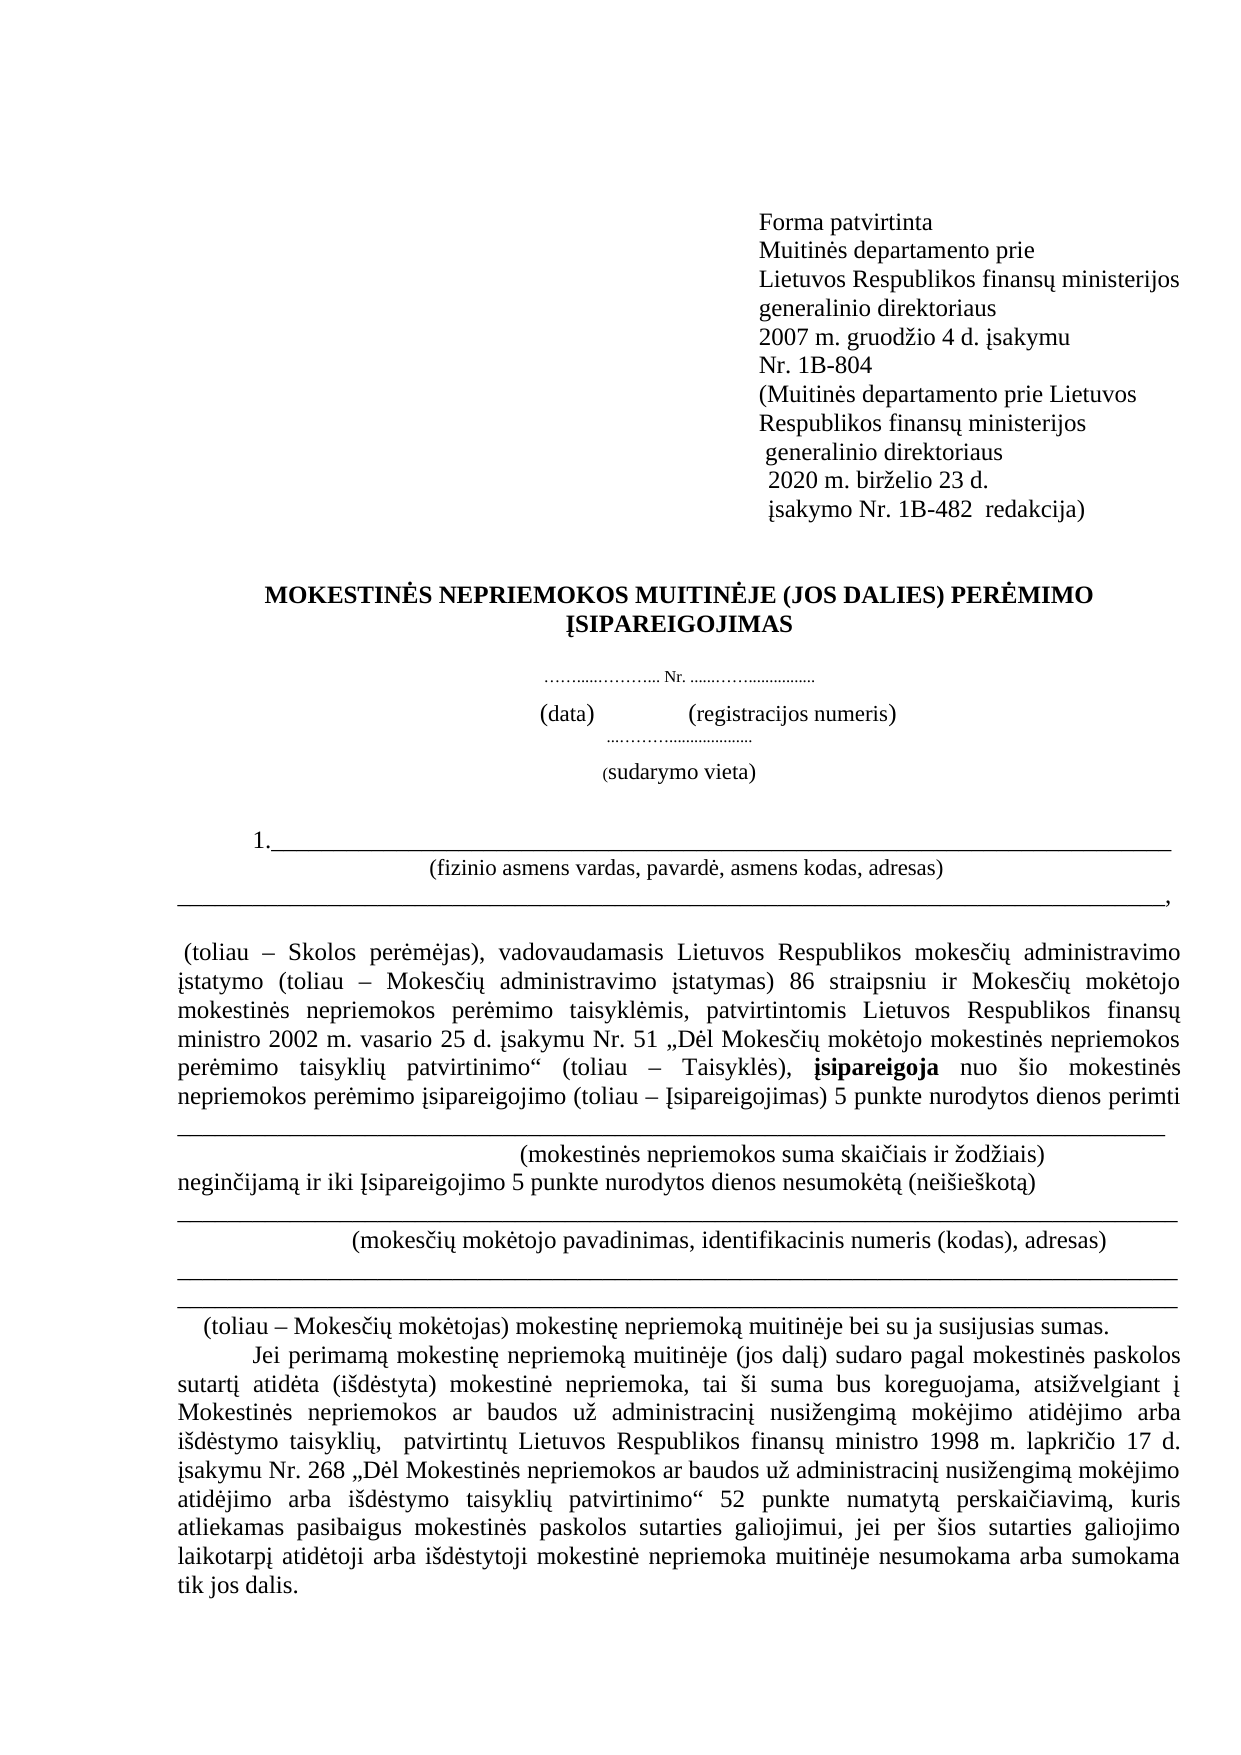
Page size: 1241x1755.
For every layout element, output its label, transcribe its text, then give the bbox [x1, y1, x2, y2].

text įsakymo Nr. 1B-482 redakcija) [177, 494, 1181, 523]
text …….....………... Nr. ......……................ [177, 667, 1181, 686]
text ________________________________________________________________________________ [177, 1196, 1181, 1225]
text (mokesčių mokėtojo pavadinimas, identifikacinis numeris (kodas), adresas) [177, 1225, 1181, 1254]
text (fizinio asmens vardas, pavardė, asmens kodas, adresas) [177, 853, 1181, 880]
text (toliau – Skolos perėmėjas), vadovaudamasis Lietuvos Respublikos mokesčių administravimo įstatymo (toliau – Mokesčių administravimo įstatymas) 86 straipsniu ir Mokesčių mokėtojo mokestinės nepriemokos perėmimo taisyklėmis, patvirtintomis Lietuvos Respublikos finansų ministro 2002 m. vasario 25 d. įsakymu Nr. 51 „Dėl Mokesčių mokėtojo mokestinės nepriemokos perėmimo taisyklių patvirtinimo“ (toliau – Taisyklės), įsipareigoja nuo šio mokestinės nepriemokos perėmimo įsipareigojimo (toliau – Įsipareigojimas) 5 punkte nurodytos dienos perimti _______________________________________________________________________________ [177, 937, 1181, 1139]
text ________________________________________________________________________________ [177, 1254, 1181, 1282]
text Lietuvos Respublikos finansų ministerijos [177, 264, 1181, 293]
text Muitinės departamento prie [177, 235, 1181, 264]
text (data) (registracijos numeris) [177, 698, 1181, 727]
text generalinio direktoriaus [177, 437, 1181, 465]
text ...……….................... [177, 727, 1181, 746]
text (Muitinės departamento prie Lietuvos [177, 379, 1181, 408]
text Respublikos finansų ministerijos [177, 408, 1181, 437]
text (mokestinės nepriemokos suma skaičiais ir žodžiais) [177, 1139, 1181, 1167]
text 2020 m. birželio 23 d. [177, 465, 1181, 494]
text neginčijamą ir iki Įsipareigojimo 5 punkte nurodytos dienos nesumokėtą (neišieškotą) [177, 1167, 1181, 1196]
text Forma patvirtinta [177, 207, 1181, 235]
text (sudarymo vieta) [177, 758, 1181, 784]
text ________________________________________________________________________________ [177, 1282, 1181, 1311]
text Nr. 1B-804 [177, 350, 1181, 379]
text generalinio direktoriaus [177, 293, 1181, 322]
text 1.________________________________________________________________________ [177, 825, 1181, 853]
text 2007 m. gruodžio 4 d. įsakymu [177, 322, 1181, 350]
text (toliau – Mokesčių mokėtojas) mokestinę nepriemoką muitinėje bei su ja susijusias sumas. [177, 1311, 1181, 1340]
text _______________________________________________________________________________, [177, 880, 1181, 909]
text MOKESTINĖS NEPRIEMOKOS MUITINĖJE (JOS DALIES) PERĖMIMO ĮSIPAREIGOJIMAS [177, 580, 1181, 638]
text Jei perimamą mokestinę nepriemoką muitinėje (jos dalį) sudaro pagal mokestinės paskolos sutartį atidėta (išdėstyta) mokestinė nepriemoka, tai ši suma bus koreguojama, atsižvelgiant į Mokestinės nepriemokos ar baudos už administracinį nusižengimą mokėjimo atidėjimo arba išdėstymo taisyklių, patvirtintų Lietuvos Respublikos finansų ministro 1998 m. lapkričio 17 d. įsakymu Nr. 268 „Dėl Mokestinės nepriemokos ar baudos už administracinį nusižengimą mokėjimo atidėjimo arba išdėstymo taisyklių patvirtinimo“ 52 punkte numatytą perskaičiavimą, kuris atliekamas pasibaigus mokestinės paskolos sutarties galiojimui, jei per šios sutarties galiojimo laikotarpį atidėtoji arba išdėstytoji mokestinė nepriemoka muitinėje nesumokama arba sumokama tik jos dalis. [177, 1340, 1181, 1599]
